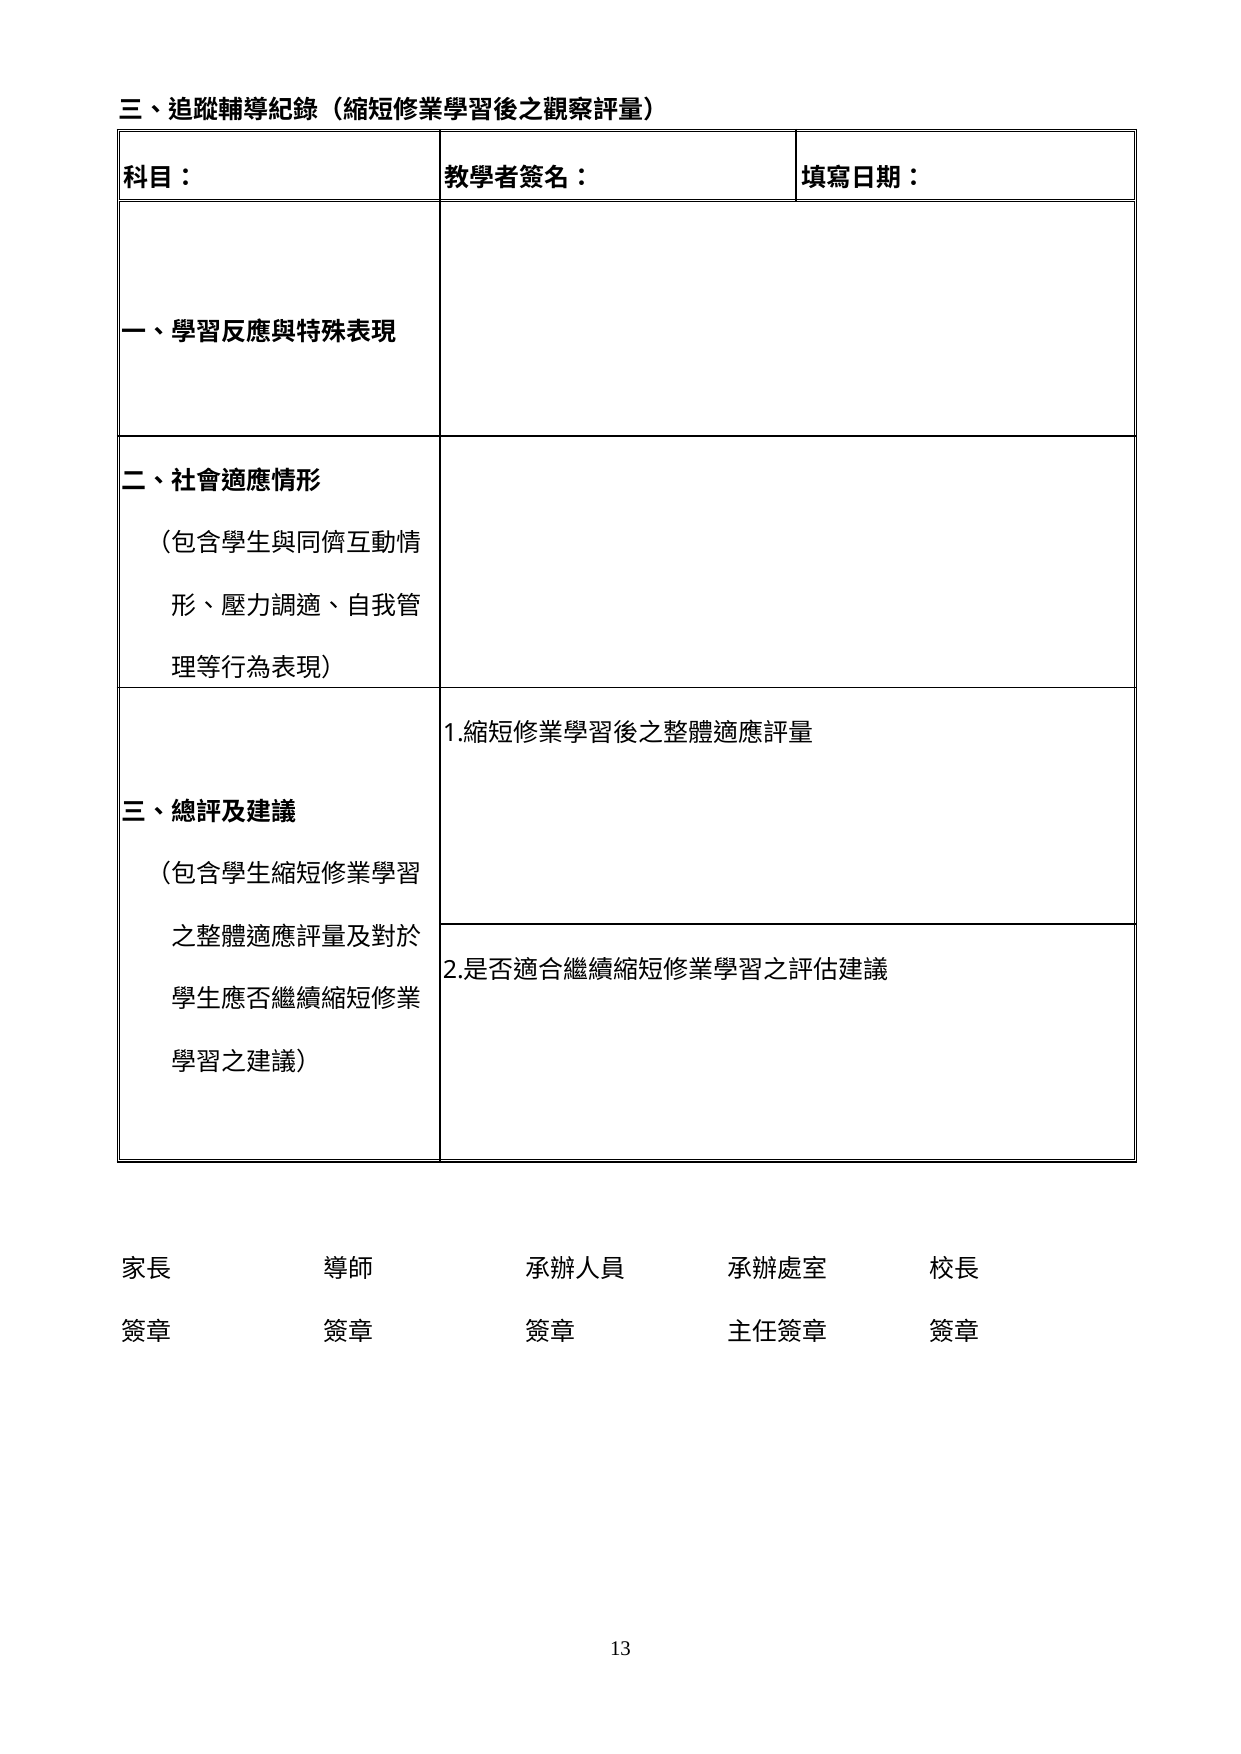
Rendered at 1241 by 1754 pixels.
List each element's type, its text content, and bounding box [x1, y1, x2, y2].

table_header 導師 簽章 [320, 1225, 522, 1350]
text 三、追蹤輔導紀錄（縮短修業學習後之觀察評量） [118, 66, 1122, 129]
table_header 科目： [120, 132, 439, 199]
table_header 家長 簽章 [118, 1225, 320, 1350]
table_header 教學者簽名： [441, 132, 795, 199]
table_header 承辦處室 主任簽章 [724, 1225, 926, 1350]
table_cell 1.縮短修業學習後之整體適應評量 [441, 688, 1134, 923]
table_cell 2.是否適合繼續縮短修業學習之評估建議 [441, 925, 1134, 1159]
table_cell 三、總評及建議 （包含學生縮短修業學習之整體適應評量及對於學生應否繼續縮短修業學習之建議） [120, 688, 439, 1159]
table_cell [441, 202, 1134, 435]
table_cell [441, 437, 1134, 687]
table_header 校長 簽章 [926, 1225, 1128, 1350]
table_cell 一、學習反應與特殊表現 [120, 202, 439, 435]
table_header 承辦人員 簽章 [522, 1225, 724, 1350]
table_header 填寫日期： [797, 132, 1134, 199]
table_cell 二、社會適應情形 （包含學生與同儕互動情形、壓力調適、自我管理等行為表現） [120, 437, 439, 687]
